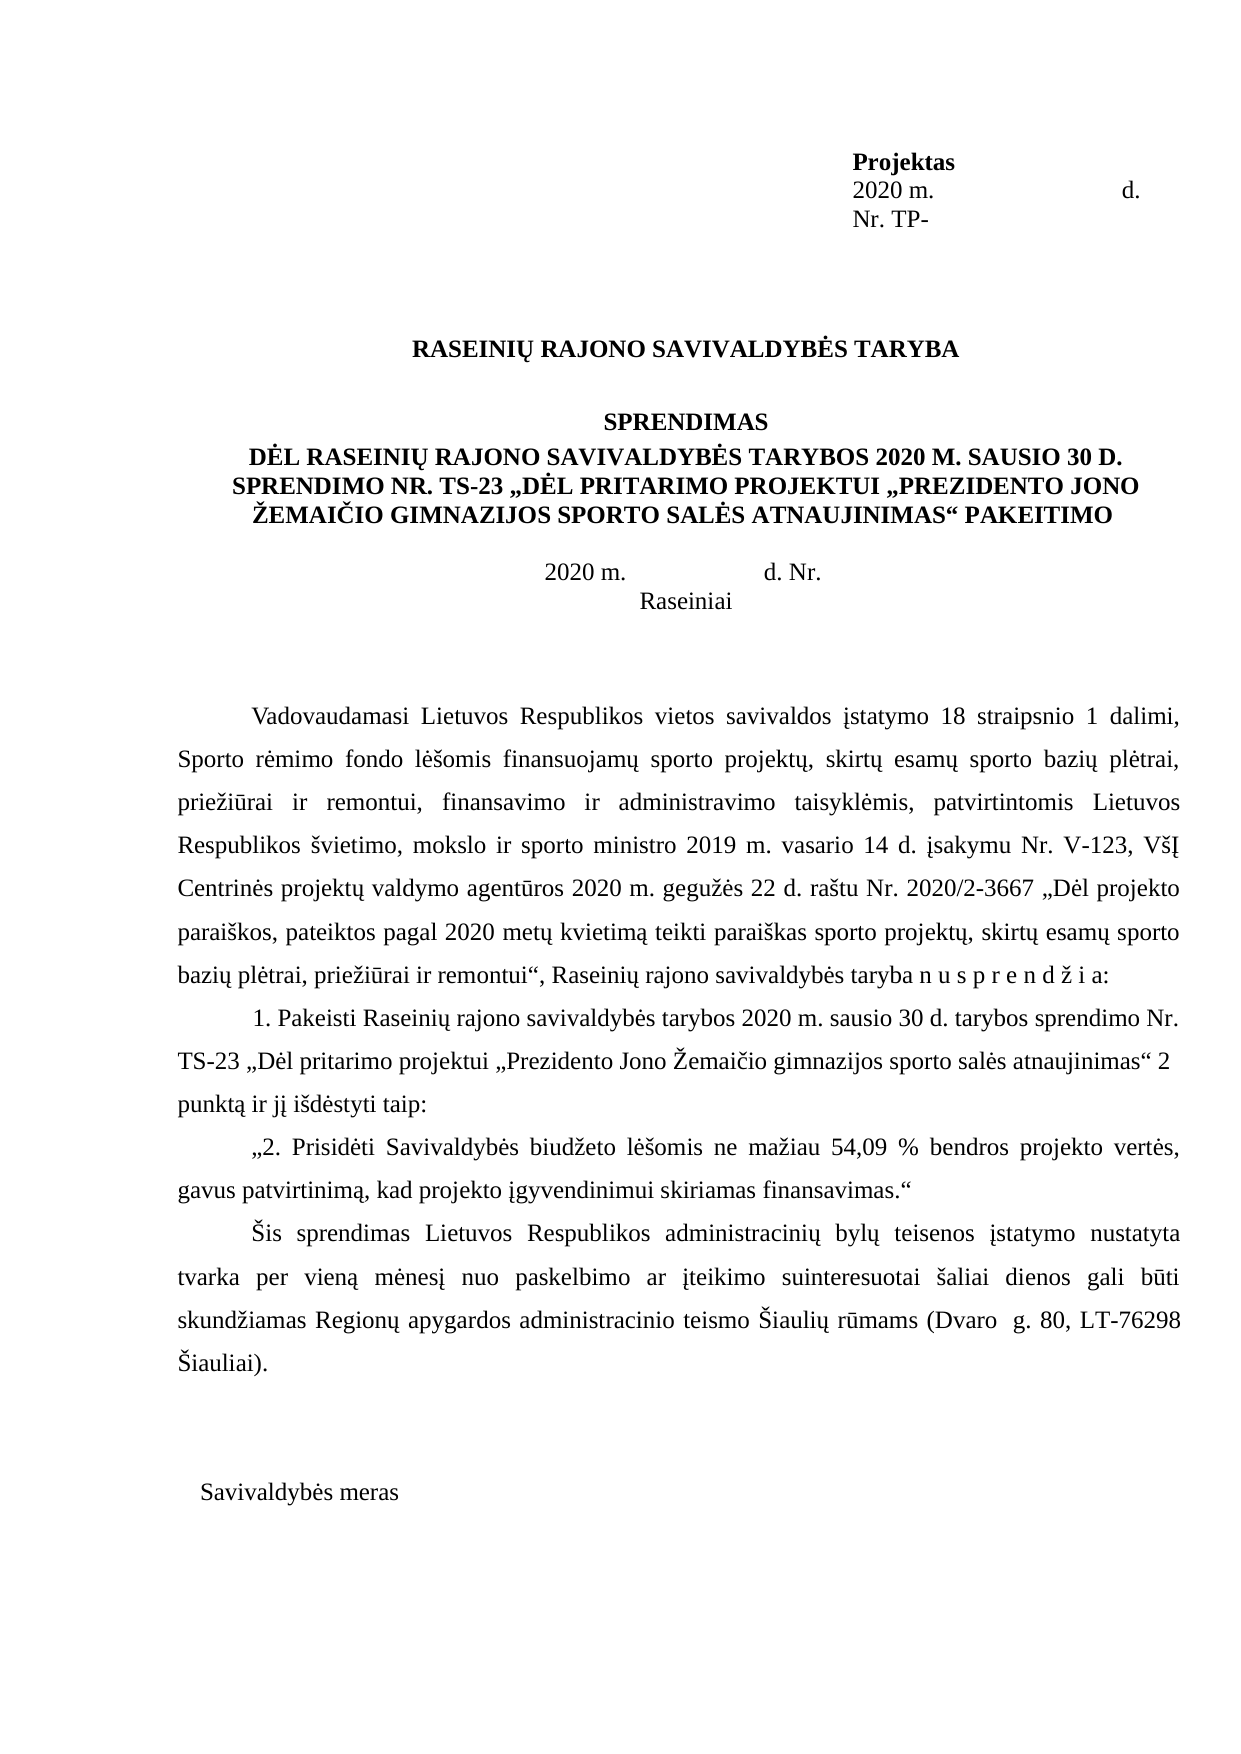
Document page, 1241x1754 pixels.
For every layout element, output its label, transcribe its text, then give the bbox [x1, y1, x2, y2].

table_cell 2020 m. d. Nr. Raseiniai [177, 529, 1194, 629]
table_cell RASEINIŲ RAJONO SAVIVALDYBĖS TARYBA [177, 335, 1194, 407]
text 1. Pakeisti Raseinių rajono savivaldybės tarybos 2020 m. sausio 30 d. tarybos sprendimo Nr. TS-23 „Dėl pritarimo projektui „Prezidento Jono Žemaičio gimnazijos sporto salės atnaujinimas“ 2 punktą ir jį išdėstyti taip: [177, 1003, 1181, 1118]
text Nr. TP- [177, 204, 1181, 233]
table_header Savivaldybės meras [189, 1477, 572, 1513]
text Šis sprendimas Lietuvos Respublikos administracinių bylų teisenos įstatymo nustatyta tvarka per vieną mėnesį nuo paskelbimo ar įteikimo suinteresuotai šaliai dienos gali būti skundžiamas Regionų apygardos administracinio teismo Šiaulių rūmams (Dvaro g. 80, LT-76298 Šiauliai). [177, 1218, 1181, 1377]
text Projektas [177, 147, 1181, 176]
table_header [177, 262, 1194, 334]
table_header [573, 1477, 823, 1513]
table_cell DĖL RASEINIŲ RAJONO SAVIVALDYBĖS TARYBOS 2020 M. SAUSIO 30 D. SPRENDIMO NR. TS-23 „DĖL PRITARIMO PROJEKTUI „PREZIDENTO JONO ŽEMAIČIO GIMNAZIJOS SPORTO SALĖS ATNAUJINIMAS“ PAKEITIMO [177, 443, 1194, 529]
text 2020 m. d. [177, 176, 1181, 204]
text Vadovaudamasi Lietuvos Respublikos vietos savivaldos įstatymo 18 straipsnio 1 dalimi, Sporto rėmimo fondo lėšomis finansuojamų sporto projektų, skirtų esamų sporto bazių plėtrai, priežiūrai ir remontui, finansavimo ir administravimo taisyklėmis, patvirtintomis Lietuvos Respublikos švietimo, mokslo ir sporto ministro 2019 m. vasario 14 d. įsakymu Nr. V-123, VšĮ Centrinės projektų valdymo agentūros 2020 m. gegužės 22 d. raštu Nr. 2020/2-3667 „Dėl projekto paraiškos, pateiktos pagal 2020 metų kvietimą teikti paraiškas sporto projektų, skirtų esamų sporto bazių plėtrai, priežiūrai ir remontui“, Raseinių rajono savivaldybės taryba n u s p r e n d ž i a: [177, 701, 1181, 988]
table_cell SPRENDIMAS [177, 407, 1194, 442]
text „2. Prisidėti Savivaldybės biudžeto lėšomis ne mažiau 54,09 % bendros projekto vertės, gavus patvirtinimą, kad projekto įgyvendinimui skiriamas finansavimas.“ [177, 1132, 1181, 1204]
table_header [824, 1477, 1192, 1513]
